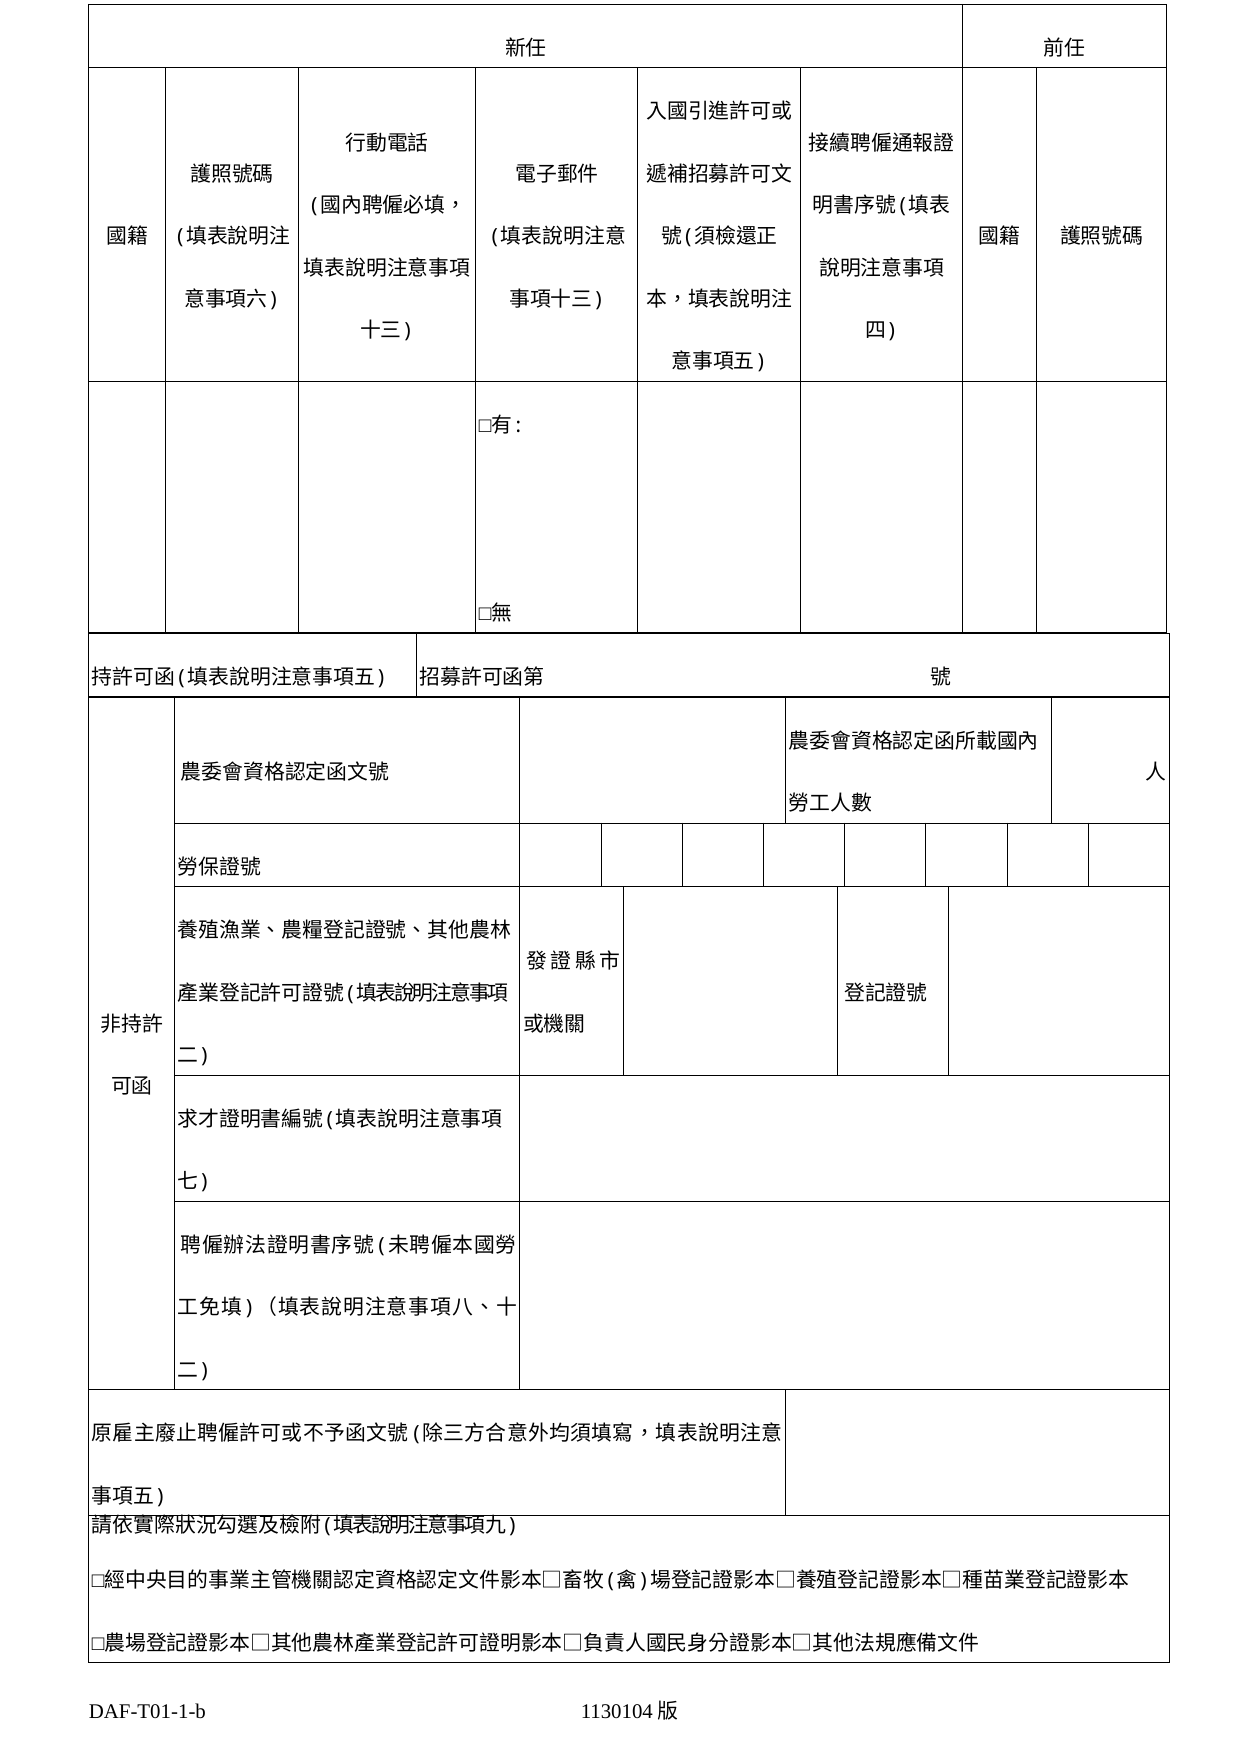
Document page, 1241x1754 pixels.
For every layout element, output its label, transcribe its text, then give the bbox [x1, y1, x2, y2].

table_cell 登記證號 [838, 887, 948, 1074]
table_header 招募許可函第 號 [417, 634, 1169, 696]
table_cell 護照號碼 [1037, 68, 1166, 381]
table_cell [963, 382, 1036, 632]
table_cell 農委會資格認定函文號 [175, 698, 519, 822]
table_cell [801, 382, 962, 632]
table_cell 勞保證號 [175, 824, 519, 886]
table_cell 接續聘僱通報證明書序號(填表說明注意事項四) [801, 68, 962, 381]
table_cell [949, 887, 1169, 1074]
table_cell [166, 382, 298, 632]
table_header 持許可函(填表說明注意事項五) [89, 634, 416, 696]
table_cell □有: □無 [476, 382, 637, 632]
table_cell 前任 [963, 5, 1166, 67]
table_cell 電子郵件 (填表說明注意事項十三) [476, 68, 637, 381]
table_cell [845, 824, 925, 886]
table_cell 原雇主廢止聘僱許可或不予函文號(除三方合意外均須填寫，填表說明注意事項五) [89, 1390, 785, 1515]
table_cell [683, 824, 763, 886]
table_cell 求才證明書編號(填表說明注意事項七) [175, 1076, 519, 1201]
table_cell [1008, 824, 1088, 886]
table_cell [786, 1390, 1169, 1515]
table_cell 養殖漁業、農糧登記證號、其他農林產業登記許可證號(填表說明注意事項二) [175, 887, 519, 1074]
table_cell [520, 1202, 1169, 1389]
table_cell 聘僱辦法證明書序號(未聘僱本國勞工免填)（填表說明注意事項八、十二) [175, 1202, 519, 1389]
table_cell [89, 382, 165, 632]
table_cell [624, 887, 837, 1074]
table_cell 請依實際狀況勾選及檢附(填表說明注意事項九) □經中央目的事業主管機關認定資格認定文件影本□畜牧(禽)場登記證影本□養殖登記證影本□種苗業登記證影本 □農場登記證影本□其他農林產業登記許可證明影本□負責人國民身分證影本□其他法規應備文件 [89, 1516, 1169, 1662]
table_cell [299, 382, 475, 632]
table_cell [926, 824, 1007, 886]
table_cell 人 [1052, 698, 1169, 822]
table_cell [520, 698, 785, 822]
table_cell [638, 382, 800, 632]
table_cell 發證縣市或機關 [520, 887, 623, 1074]
table_cell 行動電話 (國內聘僱必填，填表說明注意事項十三) [299, 68, 475, 381]
table_cell 非持許可函 [89, 698, 174, 1389]
table_cell 新任 [89, 5, 962, 67]
table_cell 國籍 [89, 68, 165, 381]
table_cell [520, 1076, 1169, 1201]
table_cell [1037, 382, 1166, 632]
table_cell [520, 824, 601, 886]
table_cell [602, 824, 682, 886]
table_cell [764, 824, 844, 886]
table_cell 農委會資格認定函所載國內勞工人數 [786, 698, 1051, 822]
table_cell 國籍 [963, 68, 1036, 381]
table_cell 入國引進許可或遞補招募許可文號(須檢還正本，填表說明注意事項五) [638, 68, 800, 381]
table_cell 護照號碼 (填表說明注意事項六) [166, 68, 298, 381]
table_cell [1089, 824, 1169, 886]
